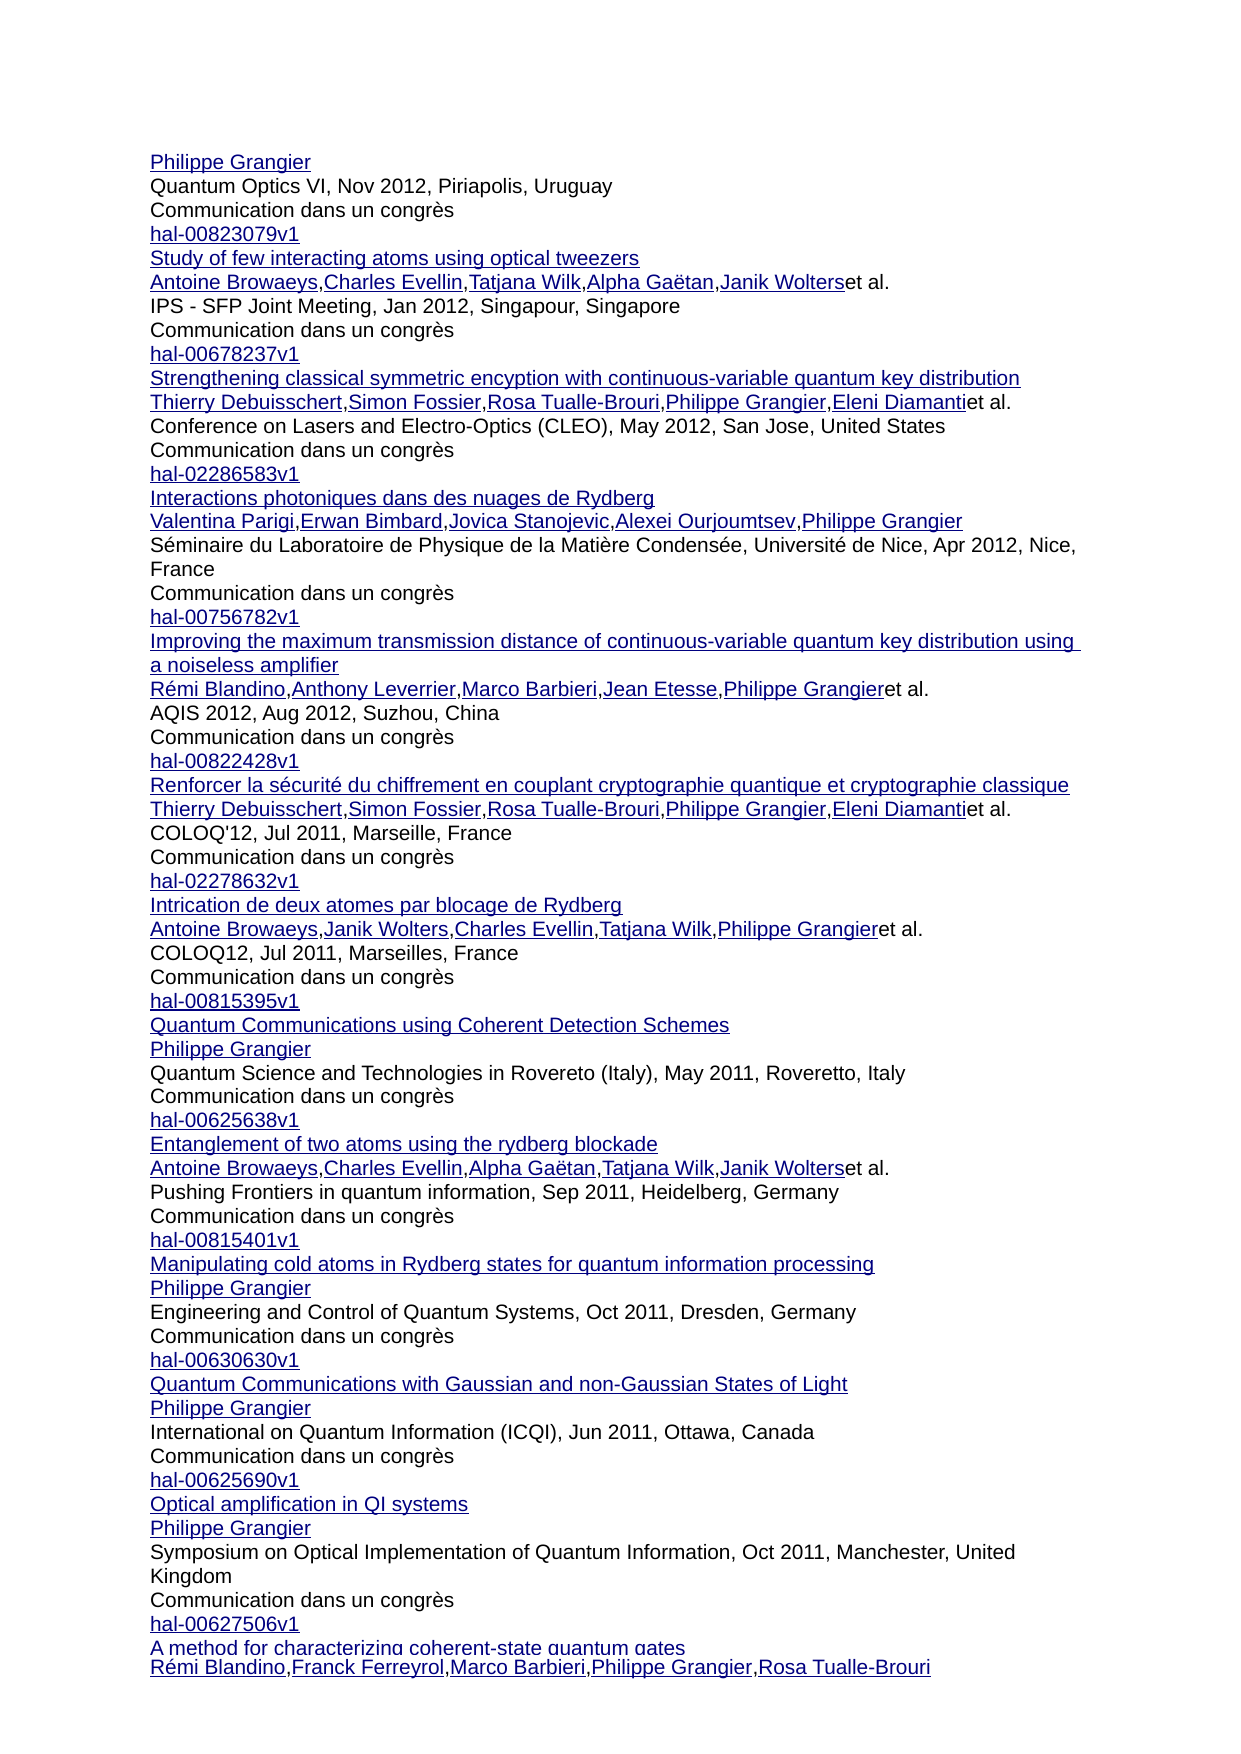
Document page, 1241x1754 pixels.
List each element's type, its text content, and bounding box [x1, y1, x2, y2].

table_cell Philippe Grangier Quantum Optics VI, Nov 2012, Piriapolis, Uruguay Communication dans un congrès hal-00823079v1 [150, 150, 1090, 246]
table_cell Study of few interacting atoms using optical tweezers Antoine Browaeys,Charles Evellin,Tatjana Wilk,Alpha Gaëtan,Janik Wolterset al. IPS - SFP Joint Meeting, Jan 2012, Singapour, Singapore Communication dans un congrès hal-00678237v1 [150, 246, 1090, 366]
table_cell Entanglement of two atoms using the rydberg blockade Antoine Browaeys,Charles Evellin,Alpha Gaëtan,Tatjana Wilk,Janik Wolterset al. Pushing Frontiers in quantum information, Sep 2011, Heidelberg, Germany Communication dans un congrès hal-00815401v1 [150, 1132, 1090, 1252]
table_cell Intrication de deux atomes par blocage de Rydberg Antoine Browaeys,Janik Wolters,Charles Evellin,Tatjana Wilk,Philippe Grangieret al. COLOQ12, Jul 2011, Marseilles, France Communication dans un congrès hal-00815395v1 [150, 893, 1090, 1012]
table_cell Manipulating cold atoms in Rydberg states for quantum information processing Philippe Grangier Engineering and Control of Quantum Systems, Oct 2011, Dresden, Germany Communication dans un congrès hal-00630630v1 [150, 1252, 1090, 1372]
table_cell Quantum Communications using Coherent Detection Schemes Philippe Grangier Quantum Science and Technologies in Rovereto (Italy), May 2011, Roveretto, Italy Communication dans un congrès hal-00625638v1 [150, 1013, 1090, 1132]
table_cell Strengthening classical symmetric encyption with continuous-variable quantum key distribution Thierry Debuisschert,Simon Fossier,Rosa Tualle-Brouri,Philippe Grangier,Eleni Diamantiet al. Conference on Lasers and Electro-Optics (CLEO), May 2012, San Jose, United States Communication dans un congrès hal-02286583v1 [150, 366, 1090, 485]
table_cell Quantum Communications with Gaussian and non-Gaussian States of Light Philippe Grangier International on Quantum Information (ICQI), Jun 2011, Ottawa, Canada Communication dans un congrès hal-00625690v1 [150, 1372, 1090, 1492]
table_cell Improving the maximum transmission distance of continuous-variable quantum key distribution using a noiseless amplifier Rémi Blandino,Anthony Leverrier,Marco Barbieri,Jean Etesse,Philippe Grangieret al. AQIS 2012, Aug 2012, Suzhou, China Communication dans un congrès hal-00822428v1 [150, 629, 1090, 773]
table_cell Optical amplification in QI systems Philippe Grangier Symposium on Optical Implementation of Quantum Information, Oct 2011, Manchester, United Kingdom Communication dans un congrès hal-00627506v1 [150, 1492, 1090, 1635]
table_cell A method for characterizing coherent-state quantum gates Rémi Blandino,Franck Ferreyrol,Marco Barbieri,Philippe Grangier,Rosa Tualle-Brouri [150, 1635, 1090, 1679]
table_cell Renforcer la sécurité du chiffrement en couplant cryptographie quantique et cryptographie classique Thierry Debuisschert,Simon Fossier,Rosa Tualle-Brouri,Philippe Grangier,Eleni Diamantiet al. COLOQ'12, Jul 2011, Marseille, France Communication dans un congrès hal-02278632v1 [150, 773, 1090, 893]
table_cell Interactions photoniques dans des nuages de Rydberg Valentina Parigi,Erwan Bimbard,Jovica Stanojevic,Alexei Ourjoumtsev,Philippe Grangier Séminaire du Laboratoire de Physique de la Matière Condensée, Université de Nice, Apr 2012, Nice, France Communication dans un congrès hal-00756782v1 [150, 485, 1090, 629]
